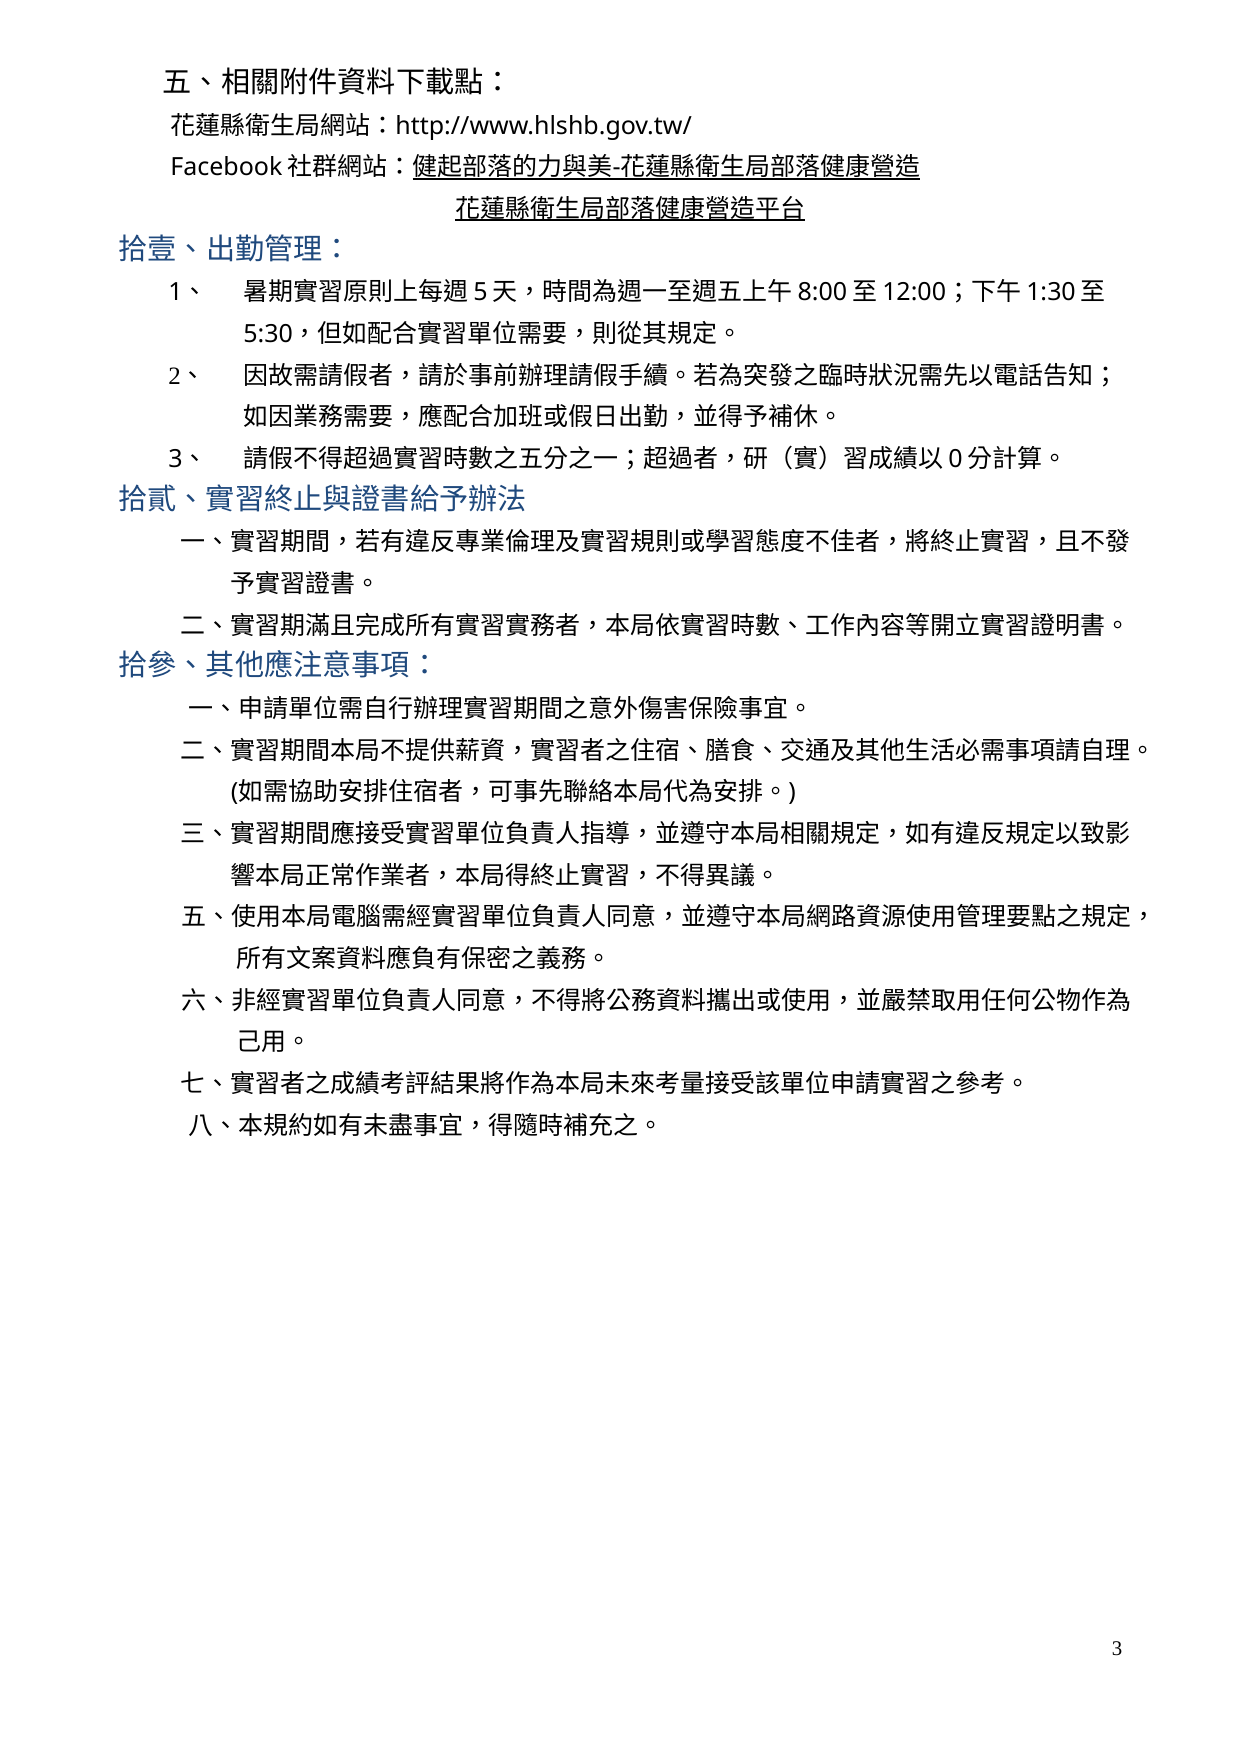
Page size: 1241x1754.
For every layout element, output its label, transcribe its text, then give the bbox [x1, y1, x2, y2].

text 拾壹、出勤管理： [118, 226, 1122, 267]
text 拾貳、實習終止與證書給予辦法 [118, 476, 1138, 517]
text 六、非經實習單位負責人同意，不得將公務資料攜出或使用，並嚴禁取用任何公物作為己用。 [181, 976, 1138, 1059]
text 三、實習期間應接受實習單位負責人指導，並遵守本局相關規定，如有違反規定以致影響本局正常作業者，本局得終止實習，不得異議。 [181, 809, 1138, 892]
text 七、實習者之成績考評結果將作為本局未來考量接受該單位申請實習之參考。 [181, 1059, 1122, 1101]
text 五、相關附件資料下載點： [162, 59, 1122, 101]
text 花蓮縣衛生局網站：http://www.hlshb.gov.tw/ [118, 101, 1122, 142]
text 二、實習期間本局不提供薪資，實習者之住宿、膳食、交通及其他生活必需事項請自理。(如需協助安排住宿者，可事先聯絡本局代為安排。) [181, 726, 1138, 809]
text 五、使用本局電腦需經實習單位負責人同意，並遵守本局網路資源使用管理要點之規定，所有文案資料應負有保密之義務。 [181, 892, 1138, 976]
text 一、申請單位需自行辦理實習期間之意外傷害保險事宜。 [188, 684, 1138, 726]
list 請假不得超過實習時數之五分之一；超過者，研（實）習成績以0分計算。 [168, 434, 1138, 476]
list 因故需請假者，請於事前辦理請假手續。若為突發之臨時狀況需先以電話告知；如因業務需要，應配合加班或假日出勤，並得予補休。 [168, 351, 1138, 434]
text 拾參、其他應注意事項： [118, 642, 1138, 684]
text 二、實習期滿且完成所有實習實務者，本局依實習時數、工作內容等開立實習證明書。 [181, 601, 1138, 642]
text 花蓮縣衛生局部落健康營造平台 [449, 184, 1122, 226]
text 一、實習期間，若有違反專業倫理及實習規則或學習態度不佳者，將終止實習，且不發予實習證書。 [181, 517, 1138, 601]
text 八、本規約如有未盡事宜，得隨時補充之。 [188, 1101, 1122, 1142]
text Facebook社群網站：健起部落的力與美-花蓮縣衛生局部落健康營造 [118, 142, 1122, 184]
list 暑期實習原則上每週5天，時間為週一至週五上午8:00至12:00；下午1:30至5:30，但如配合實習單位需要，則從其規定。 [168, 267, 1138, 351]
